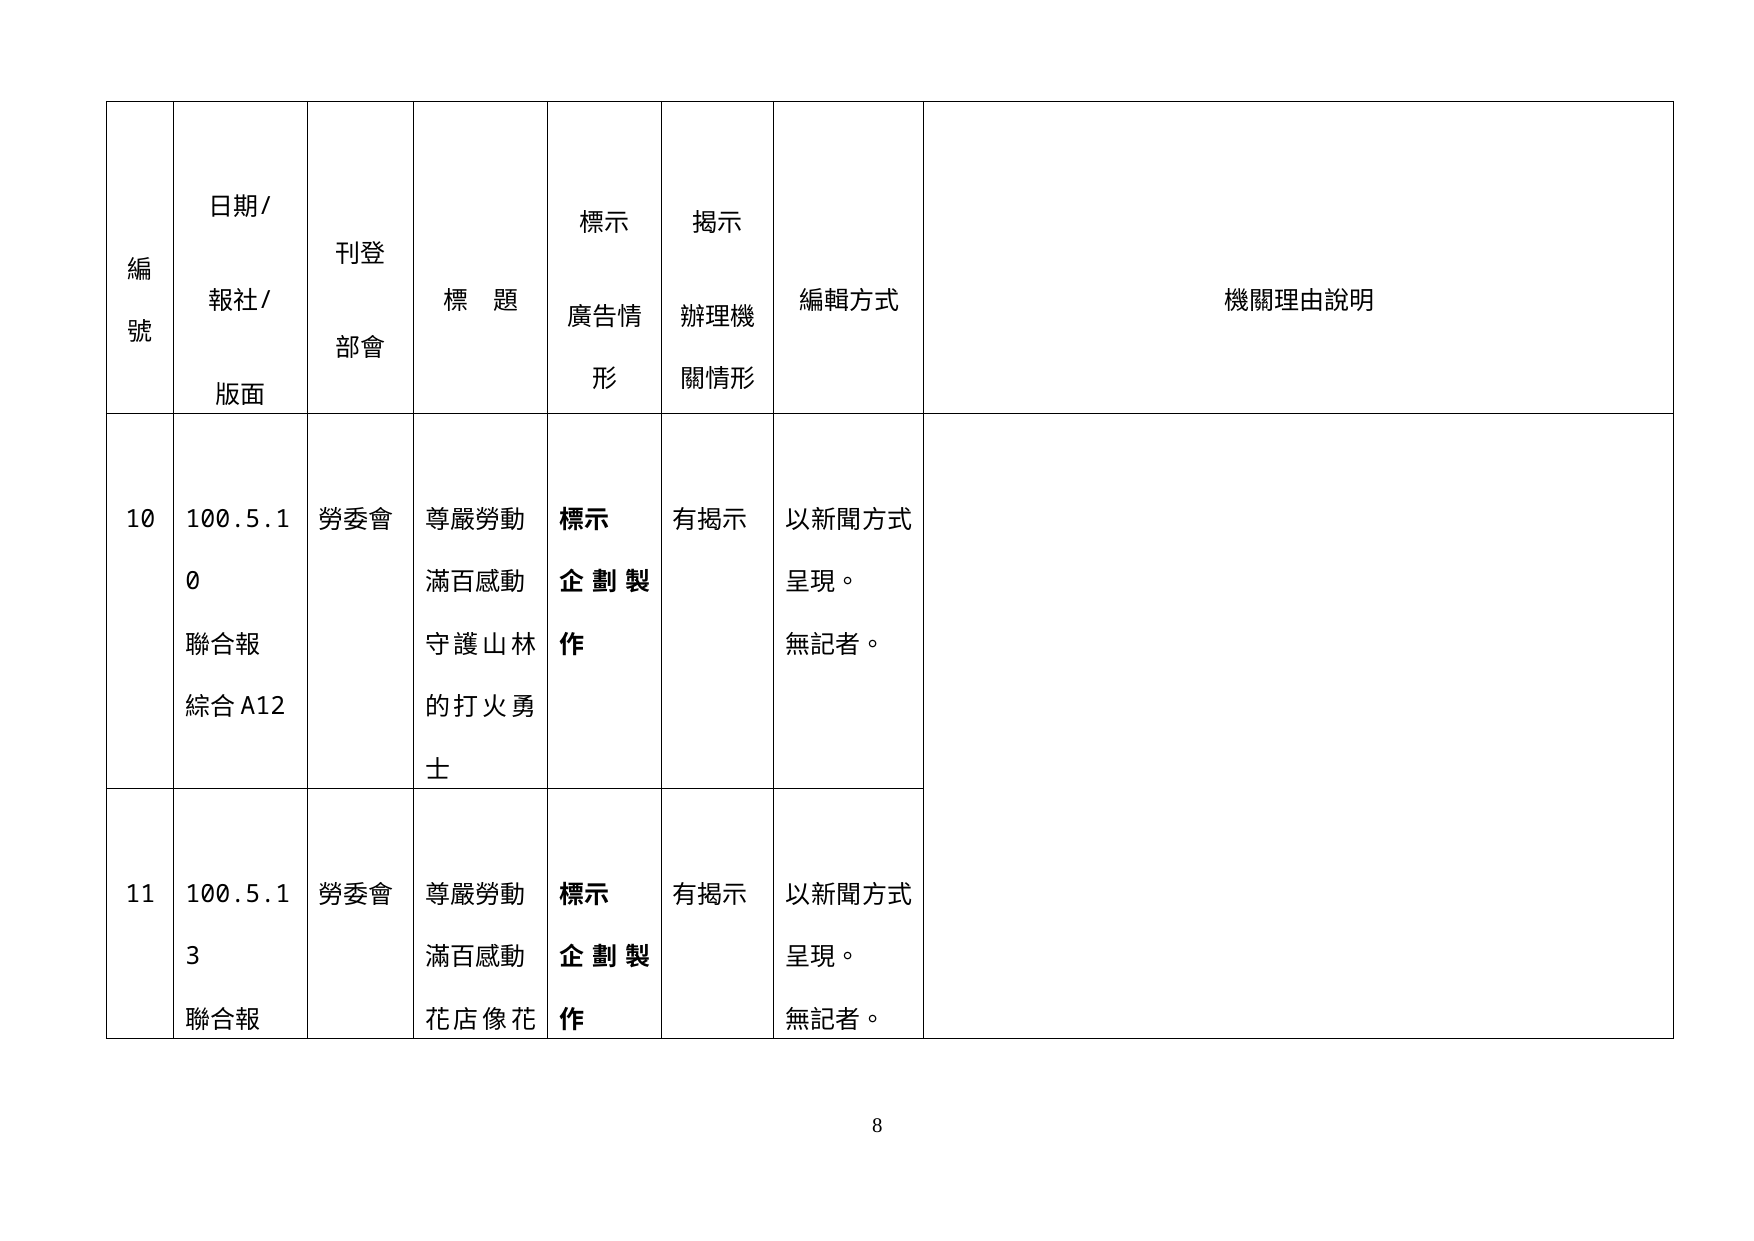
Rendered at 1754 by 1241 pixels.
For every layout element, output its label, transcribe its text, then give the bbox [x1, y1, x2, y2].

table_cell 標示 企劃製作 [548, 789, 661, 1038]
table_cell 標示 企劃製作 [548, 414, 661, 788]
table_cell 10 [107, 414, 173, 788]
table_header 刊登 部會 [308, 102, 413, 413]
table_cell 尊嚴勞動 滿百感動 守護山林的打火勇士 [414, 414, 547, 788]
table_cell 以新聞方式呈現。 無記者。 [774, 789, 923, 1038]
table_cell 勞委會 [308, 414, 413, 788]
table_header 編號 [107, 102, 173, 413]
table_header 機關理由說明 [924, 102, 1673, 413]
table_header 日期/ 報社/ 版面 [174, 102, 307, 413]
table_cell 有揭示 [662, 414, 773, 788]
table_header 編輯方式 [774, 102, 923, 413]
table_cell 100.5.10 聯合報 綜合A12 [174, 414, 307, 788]
table_cell 尊嚴勞動 滿百感動 花店像花 [414, 789, 547, 1038]
table_cell [924, 414, 1673, 1038]
table_header 標示 廣告情形 [548, 102, 661, 413]
table_cell 以新聞方式呈現。 無記者。 [774, 414, 923, 788]
table_cell 100.5.13 聯合報 [174, 789, 307, 1038]
table_cell 有揭示 [662, 789, 773, 1038]
table_header 標 題 [414, 102, 547, 413]
table_cell 11 [107, 789, 173, 1038]
table_header 揭示 辦理機關情形 [662, 102, 773, 413]
table_cell 勞委會 [308, 789, 413, 1038]
